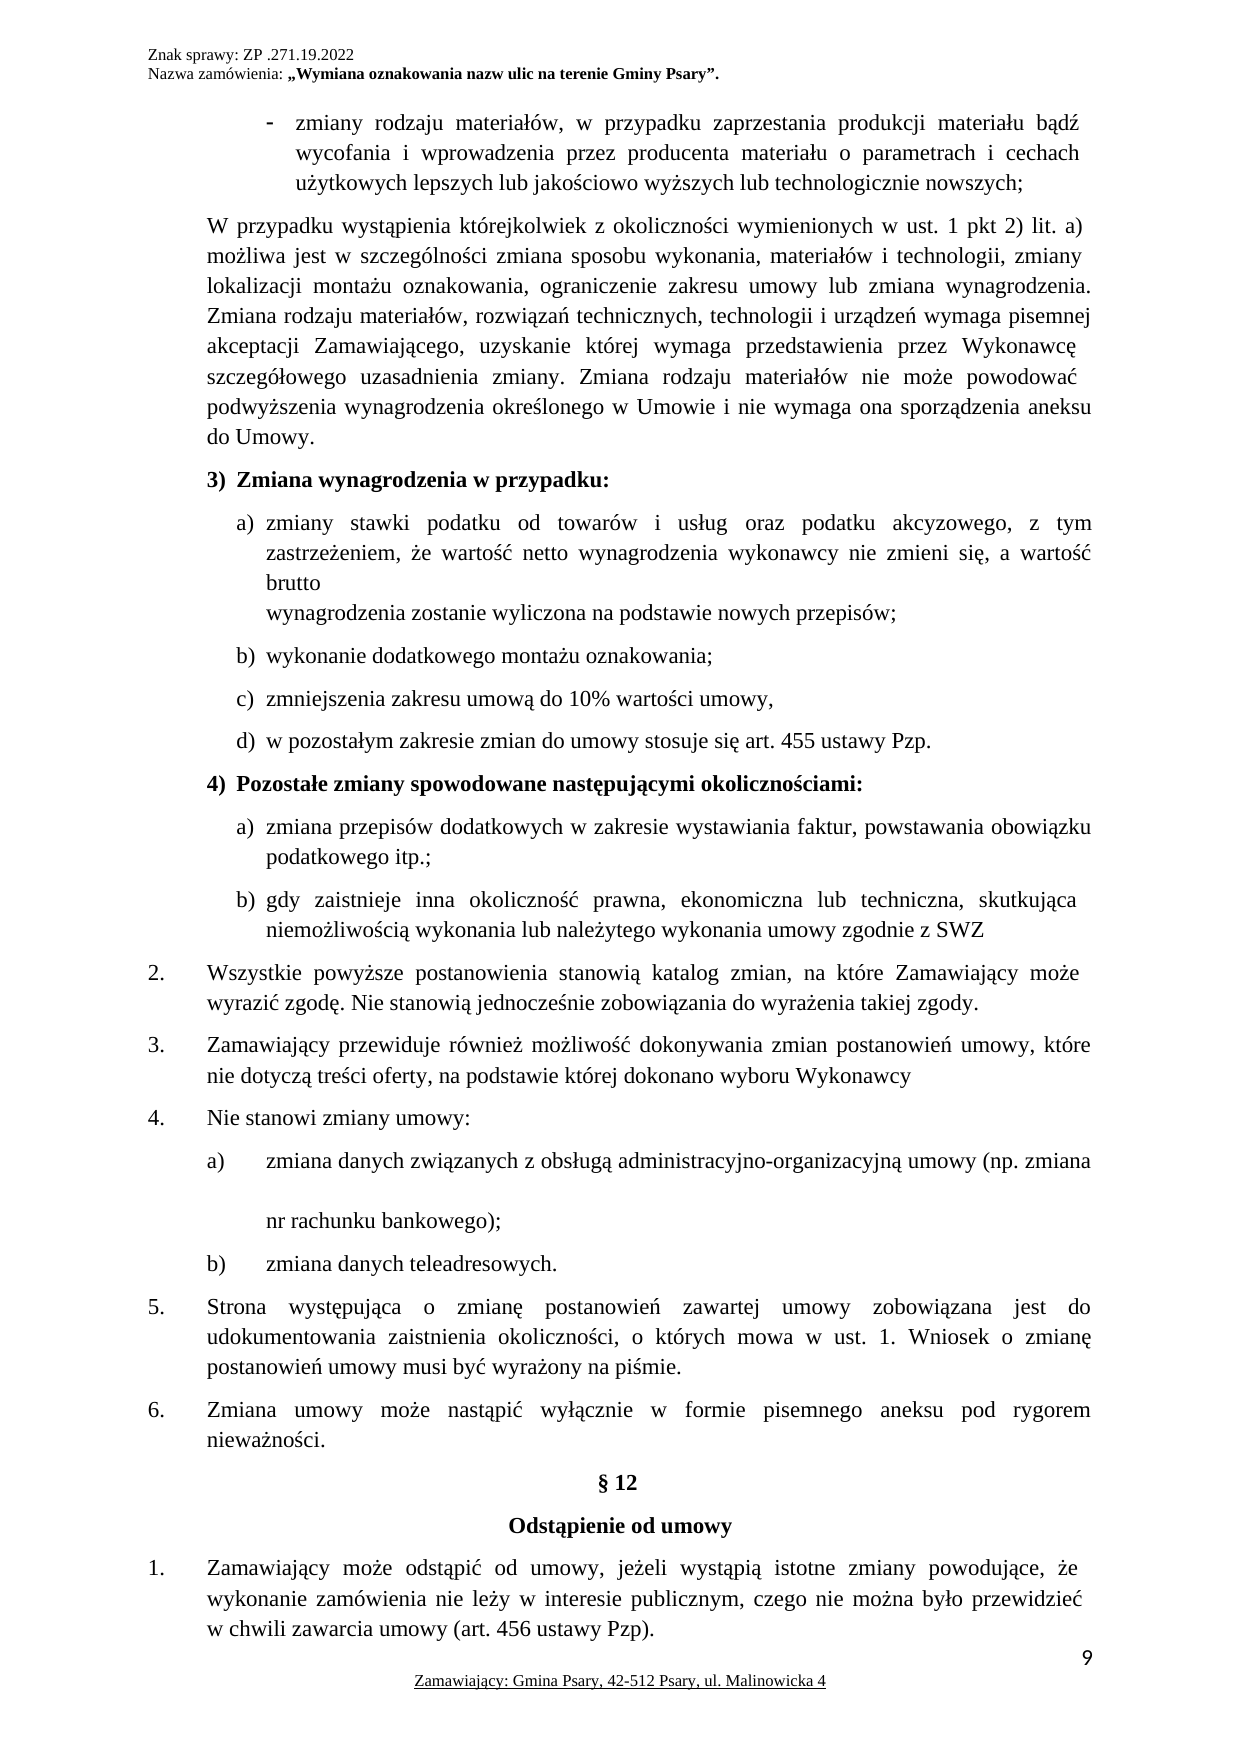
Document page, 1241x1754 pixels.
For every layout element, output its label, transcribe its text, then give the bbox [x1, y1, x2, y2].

list zmiany rodzaju materiałów, w przypadku zaprzestania produkcji materiału bądź wycofania i wprowadzenia przez producenta materiału o parametrach i cechach użytkowych lepszych lub jakościowo wyższych lub technologicznie nowszych; [266, 108, 1093, 195]
list zmiana danych teleadresowych. [207, 1250, 1093, 1277]
list Pozostałe zmiany spowodowane następującymi okolicznościami: [207, 770, 1093, 796]
list w pozostałym zakresie zmian do umowy stosuje się art. 455 ustawy Pzp. [236, 727, 1093, 754]
list zmiana przepisów dodatkowych w zakresie wystawiania faktur, powstawania obowiązku podatkowego itp.; [236, 813, 1093, 869]
list Zamawiający przewiduje również możliwość dokonywania zmian postanowień umowy, które nie dotyczą treści oferty, na podstawie której dokonano wyboru Wykonawcy [148, 1031, 1093, 1088]
text Odstąpienie od umowy [148, 1512, 1093, 1538]
list Zamawiający może odstąpić od umowy, jeżeli wystąpią istotne zmiany powodujące, że wykonanie zamówienia nie leży w interesie publicznym, czego nie można było przewidzieć w chwili zawarcia umowy (art. 456 ustawy Pzp). [148, 1554, 1093, 1641]
list Wszystkie powyższe postanowienia stanowią katalog zmian, na które Zamawiający może wyrazić zgodę. Nie stanowią jednocześnie zobowiązania do wyrażenia takiej zgody. [148, 958, 1093, 1015]
list Zmiana wynagrodzenia w przypadku: [207, 466, 1093, 492]
text W przypadku wystąpienia którejkolwiek z okoliczności wymienionych w ust. 1 pkt 2) lit. a) możliwa jest w szczególności zmiana sposobu wykonania, materiałów i technologii, zmiany lokalizacji montażu oznakowania, ograniczenie zakresu umowy lub zmiana wynagrodzenia. Zmiana rodzaju materiałów, rozwiązań technicznych, technologii i urządzeń wymaga pisemnej akceptacji Zamawiającego, uzyskanie której wymaga przedstawienia przez Wykonawcę szczegółowego uzasadnienia zmiany. Zmiana rodzaju materiałów nie może powodować podwyższenia wynagrodzenia określonego w Umowie i nie wymaga ona sporządzenia aneksu do Umowy. [207, 212, 1093, 449]
list gdy zaistnieje inna okoliczność prawna, ekonomiczna lub techniczna, skutkująca niemożliwością wykonania lub należytego wykonania umowy zgodnie z SWZ [236, 886, 1093, 942]
list Nie stanowi zmiany umowy: [148, 1104, 1093, 1131]
list Strona występująca o zmianę postanowień zawartej umowy zobowiązana jest do udokumentowania zaistnienia okoliczności, o których mowa w ust. 1. Wniosek o zmianę postanowień umowy musi być wyrażony na piśmie. [148, 1293, 1093, 1380]
list Zmiana umowy może nastąpić wyłącznie w formie pisemnego aneksu pod rygorem nieważności. [148, 1396, 1093, 1453]
text § 12 [148, 1469, 1093, 1495]
list zmiany stawki podatku od towarów i usług oraz podatku akcyzowego, z tym zastrzeżeniem, że wartość netto wynagrodzenia wykonawcy nie zmieni się, a wartość brutto wynagrodzenia zostanie wyliczona na podstawie nowych przepisów; [236, 508, 1093, 626]
list zmniejszenia zakresu umową do 10% wartości umowy, [236, 684, 1093, 711]
list zmiana danych związanych z obsługą administracyjno-organizacyjną umowy (np. zmiana nr rachunku bankowego); [207, 1147, 1093, 1234]
list wykonanie dodatkowego montażu oznakowania; [236, 642, 1093, 668]
